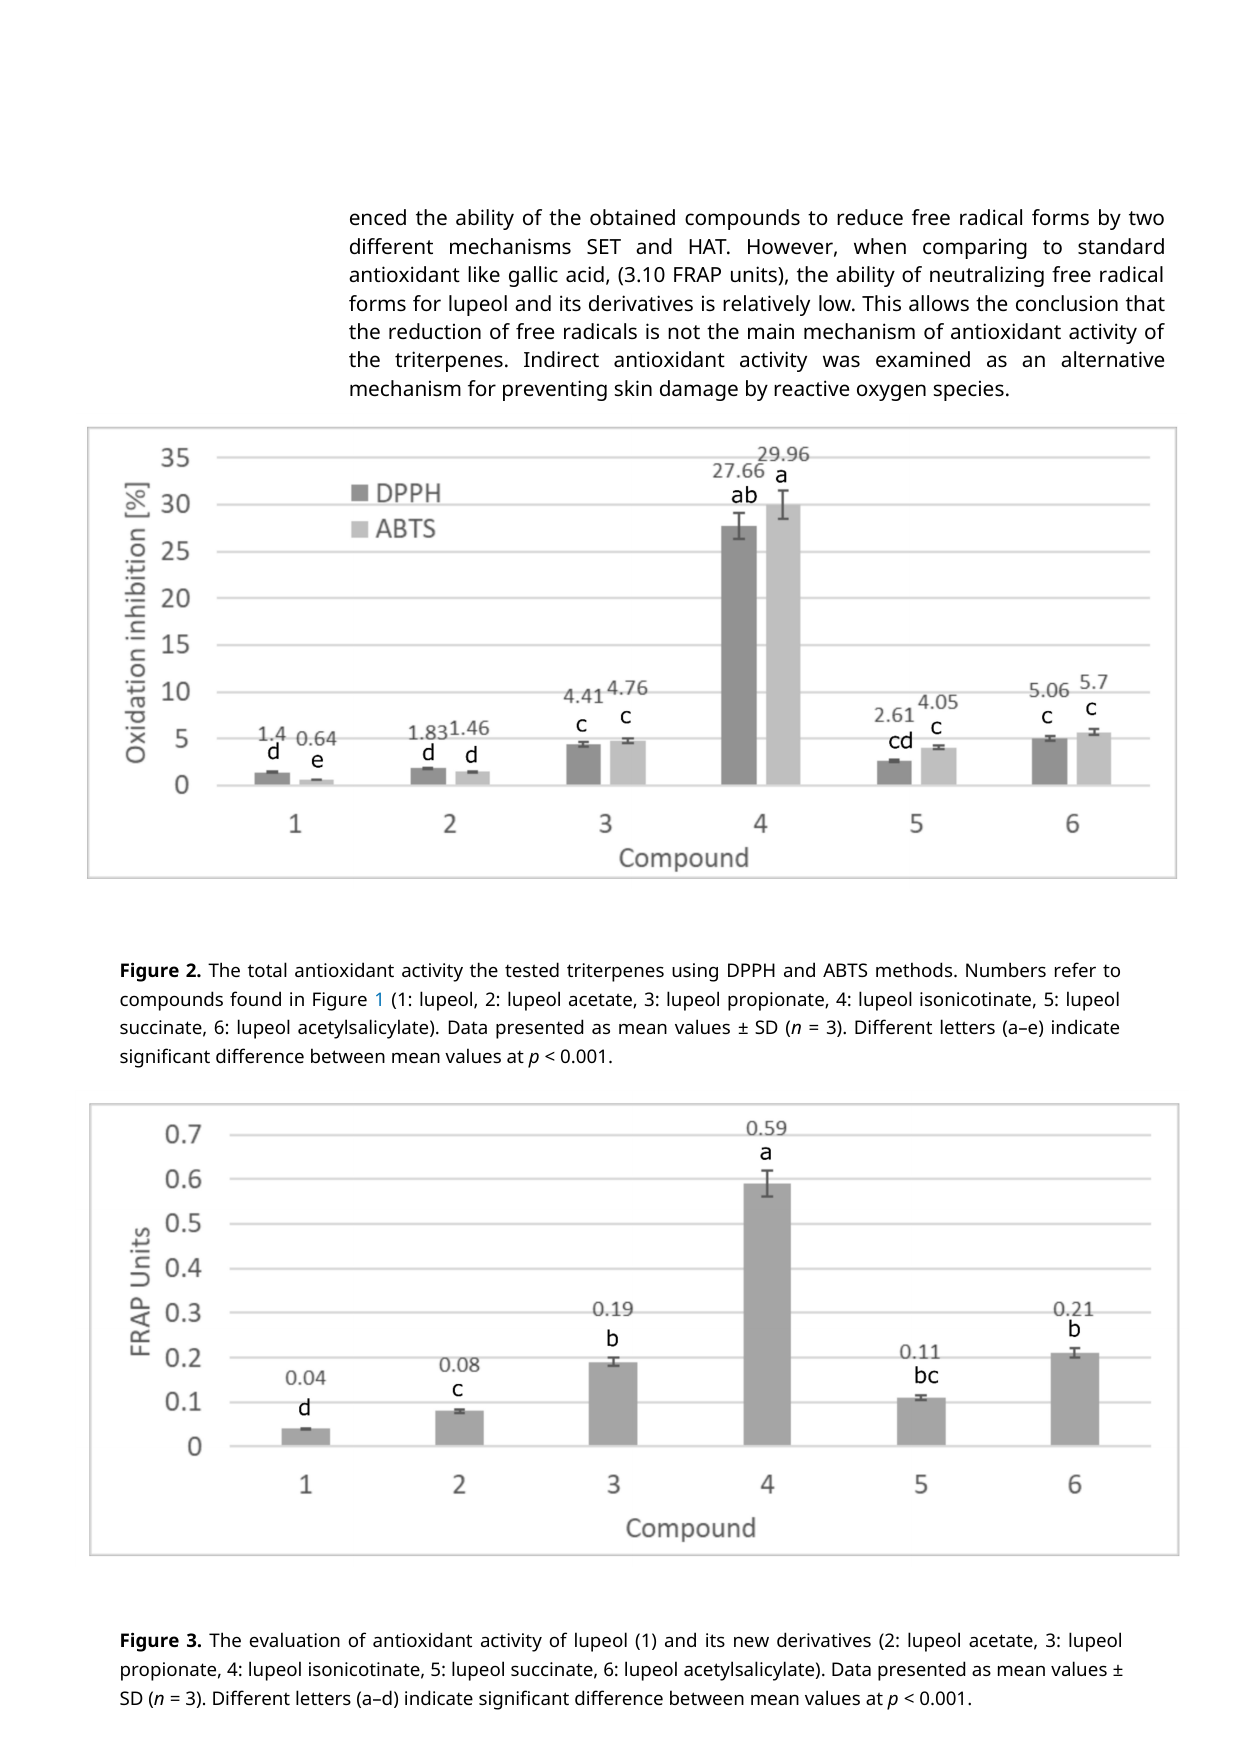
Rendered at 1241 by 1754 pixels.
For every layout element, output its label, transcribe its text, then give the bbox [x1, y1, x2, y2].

text Figure 3. The evaluation of antioxidant activity of lupeol (1) and its new derivatives (2: lupeol acetate, 3: lupeol propionate, 4: lupeol isonicotinate, 5: lupeol succinate, 6: lupeol acetylsalicylate). Data presented as mean values ± SD (n = 3). Different letters (a–d) indicate significant difference between mean values at p < 0.001. [119, 1628, 1123, 1711]
picture [75, 1090, 1189, 1567]
picture [75, 413, 1187, 889]
text Figure 2. The total antioxidant activity the tested triterpenes using DPPH and ABTS methods. Numbers refer to compounds found in Figure 1 (1: lupeol, 2: lupeol acetate, 3: lupeol propionate, 4: lupeol isonicotinate, 5: lupeol succinate, 6: lupeol acetylsalicylate). Data presented as mean values ± SD (n = 3). Different letters (a–e) indicate significant difference between mean values at p < 0.001. [119, 957, 1121, 1069]
text enced the ability of the obtained compounds to reduce free radical forms by two different mechanisms SET and HAT. However, when comparing to standard antioxidant like gallic acid, (3.10 FRAP units), the ability of neutralizing free radical forms for lupeol and its derivatives is relatively low. This allows the conclusion that the reduction of free radicals is not the main mechanism of antioxidant activity of the triterpenes. Indirect antioxidant activity was examined as an alternative mechanism for preventing skin damage by reactive oxygen species. [348, 203, 1166, 402]
